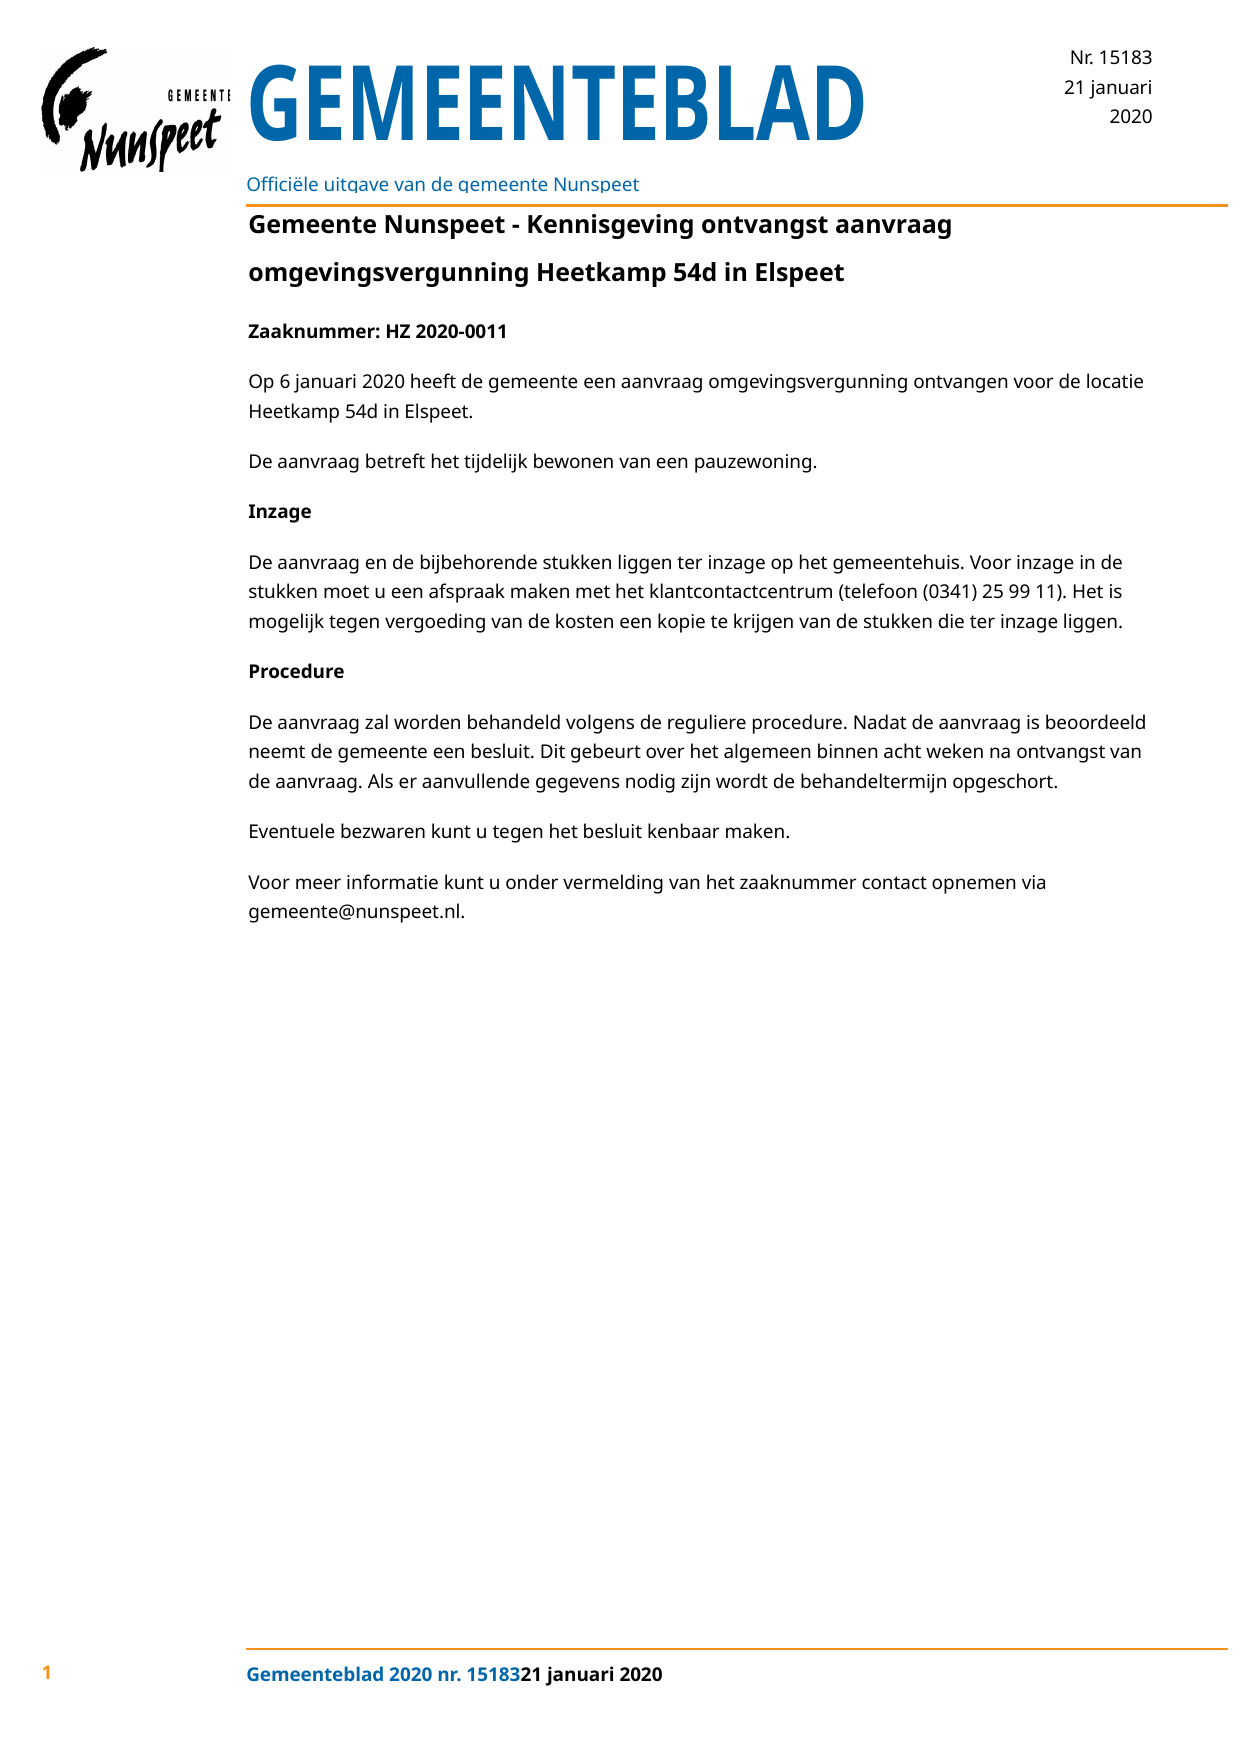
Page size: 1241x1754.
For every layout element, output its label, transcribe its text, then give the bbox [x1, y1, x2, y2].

picture [41, 47, 231, 172]
text Inzage [248, 499, 1152, 524]
text De aanvraag zal worden behandeld volgens de reguliere procedure. Nadat de aanvraag is beoordeeld neemt de gemeente een besluit. Dit gebeurt over het algemeen binnen acht weken na ontvangst van de aanvraag. Als er aanvullende gegevens nodig zijn wordt de behandeltermijn opgeschort. [248, 709, 1152, 794]
text De aanvraag betreft het tijdelijk bewonen van een pauzewoning. [248, 448, 1152, 474]
text Zaaknummer: HZ 2020-0011 [248, 318, 1152, 344]
text Op 6 januari 2020 heeft de gemeente een aanvraag omgevingsvergunning ontvangen voor de locatie Heetkamp 54d in Elspeet. [248, 368, 1152, 424]
text Procedure [248, 659, 1152, 684]
text Eventuele bezwaren kunt u tegen het besluit kenbaar maken. [248, 819, 1152, 844]
text Gemeente Nunspeet - Kennisgeving ontvangst aanvraag omgevingsvergunning Heetkamp 54d in Elspeet [248, 207, 1152, 288]
text De aanvraag en de bijbehorende stukken liggen ter inzage op het gemeentehuis. Voor inzage in de stukken moet u een afspraak maken met het klantcontactcentrum (telefoon (0341) 25 99 11). Het is mogelijk tegen vergoeding van de kosten een kopie te krijgen van de stukken die ter inzage liggen. [248, 549, 1152, 634]
text Voor meer informatie kunt u onder vermelding van het zaaknummer contact opnemen via gemeente@nunspeet.nl. [248, 869, 1152, 924]
